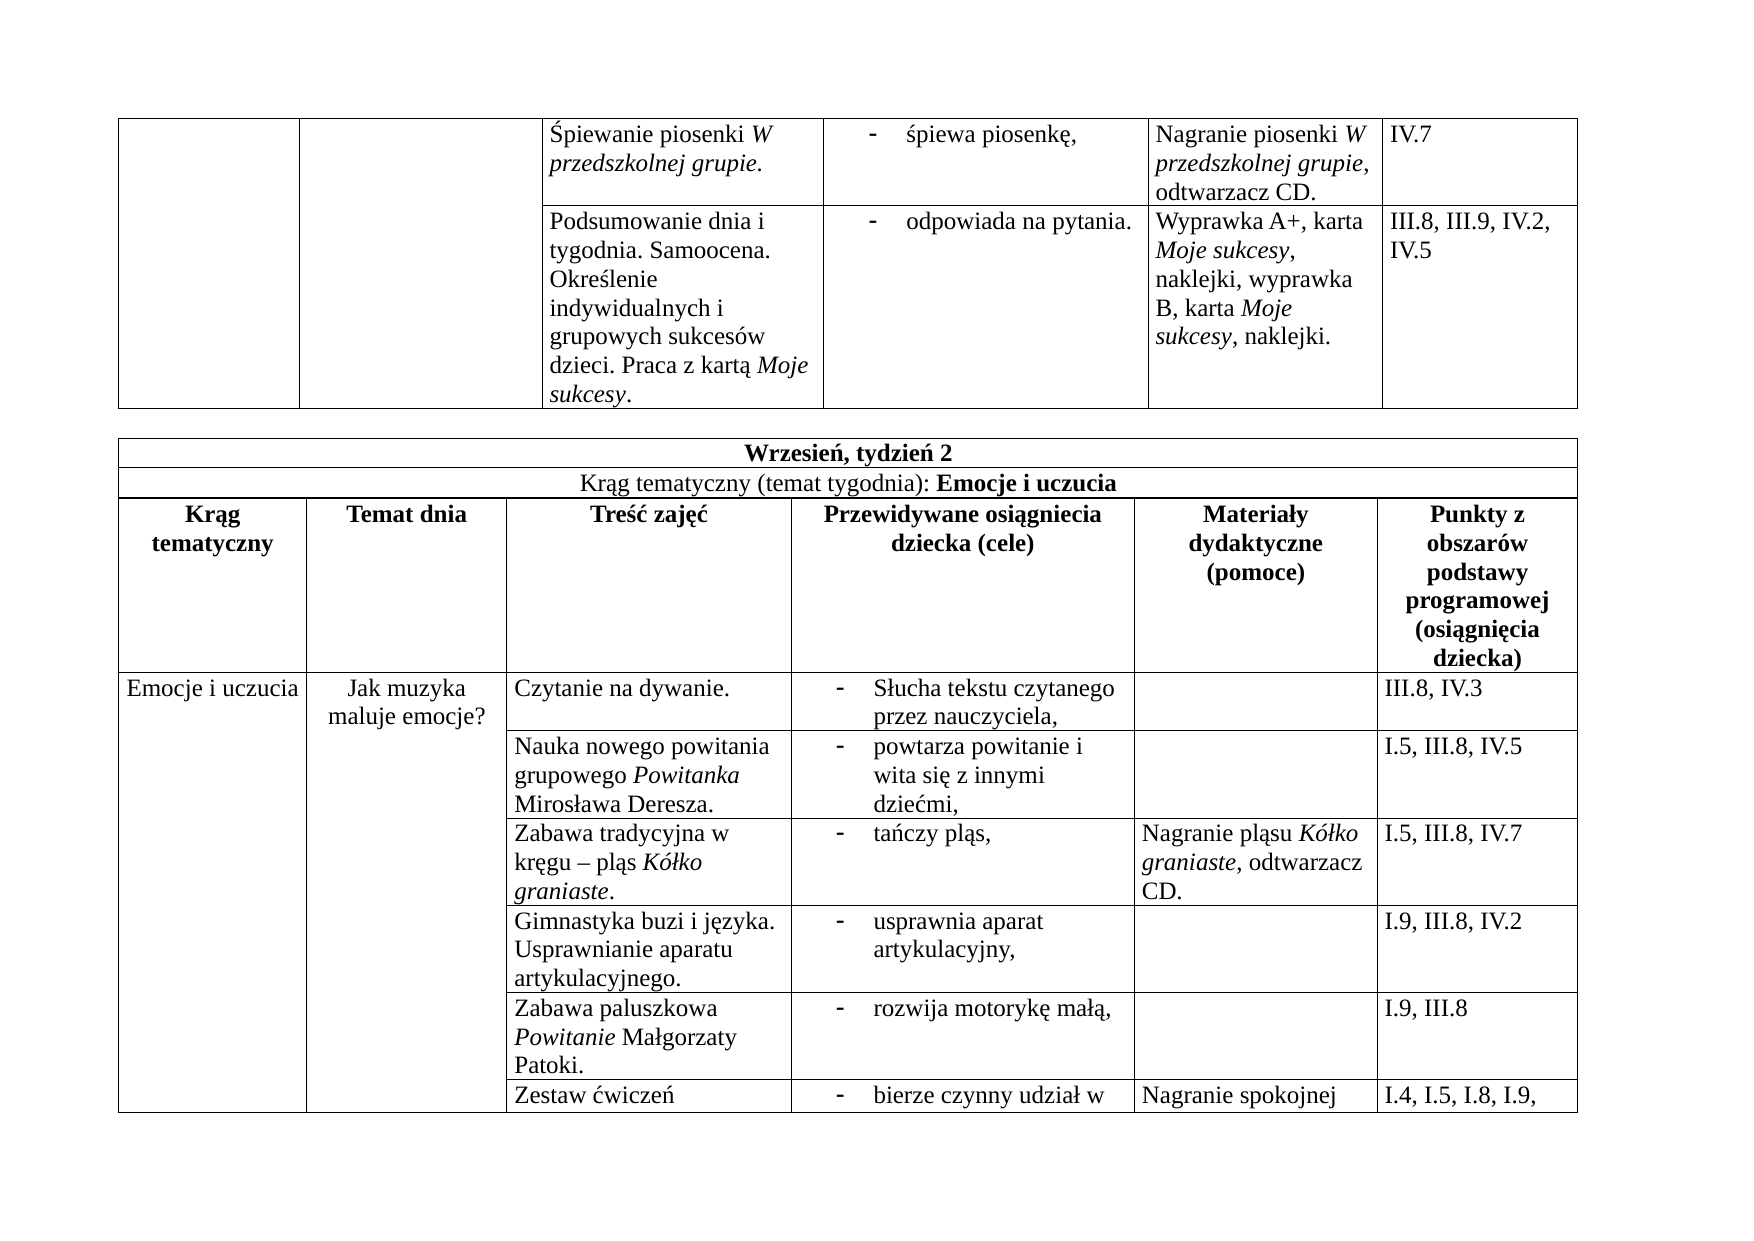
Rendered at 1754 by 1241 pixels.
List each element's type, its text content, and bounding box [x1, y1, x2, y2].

table_header Temat dnia [307, 499, 506, 672]
table_cell I.4, I.5, I.8, I.9, [1378, 1080, 1577, 1112]
table_cell Gimnastyka buzi i języka. Usprawnianie aparatu artykulacyjnego. [507, 906, 791, 992]
table_cell bierze czynny udział w [792, 1080, 1134, 1112]
table_cell Jak muzyka maluje emocje? [307, 673, 506, 1112]
table_cell I.5, III.8, IV.5 [1378, 731, 1577, 817]
table_cell Nauka nowego powitania grupowego Powitanka Mirosława Deresza. [507, 731, 791, 817]
table_cell Podsumowanie dnia i tygodnia. Samoocena. Określenie indywidualnych i grupowych sukcesów dzieci. Praca z kartą Moje sukcesy. [543, 206, 823, 408]
table_cell Krąg tematyczny (temat tygodnia): Emocje i uczucia [119, 468, 1577, 497]
table_header Materiały dydaktyczne (pomoce) [1135, 499, 1377, 672]
table_cell usprawnia aparat artykulacyjny, [792, 906, 1134, 992]
table_cell Zabawa paluszkowa Powitanie Małgorzaty Patoki. [507, 993, 791, 1079]
table_cell I.9, III.8 [1378, 993, 1577, 1079]
table_cell Nagranie spokojnej [1135, 1080, 1377, 1112]
table_cell Zabawa tradycyjna w kręgu – pląs Kółko graniaste. [507, 819, 791, 905]
table_cell I.5, III.8, IV.7 [1378, 819, 1577, 905]
table_cell odpowiada na pytania. [824, 206, 1148, 408]
table_header Punkty z obszarów podstawy programowej (osiągnięcia dziecka) [1378, 499, 1577, 672]
table_cell Zestaw ćwiczeń [507, 1080, 791, 1112]
table_cell tańczy pląs, [792, 819, 1134, 905]
table_cell Nagranie piosenki W przedszkolnej grupie, odtwarzacz CD. [1149, 119, 1382, 205]
table_cell Emocje i uczucia [119, 673, 306, 1112]
table_cell rozwija motorykę małą, [792, 993, 1134, 1079]
table_cell Czytanie na dywanie. [507, 673, 791, 730]
table_cell Śpiewanie piosenki W przedszkolnej grupie. [543, 119, 823, 205]
table_header Przewidywane osiągniecia dziecka (cele) [792, 499, 1134, 672]
table_header Treść zajęć [507, 499, 791, 672]
table_cell [1135, 906, 1377, 992]
table_cell Wyprawka A+, karta Moje sukcesy, naklejki, wyprawka B, karta Moje sukcesy, naklejki. [1149, 206, 1382, 408]
table_cell III.8, IV.3 [1378, 673, 1577, 730]
table_cell [1135, 993, 1377, 1079]
table_header Wrzesień, tydzień 2 [119, 439, 1577, 467]
table_cell Nagranie pląsu Kółko graniaste, odtwarzacz CD. [1135, 819, 1377, 905]
table_cell I.9, III.8, IV.2 [1378, 906, 1577, 992]
table_cell powtarza powitanie i wita się z innymi dziećmi, [792, 731, 1134, 817]
table_header Krąg tematyczny [119, 499, 306, 672]
table_cell Słucha tekstu czytanego przez nauczyciela, [792, 673, 1134, 730]
table_cell IV.7 [1383, 119, 1577, 205]
table_cell III.8, III.9, IV.2, IV.5 [1383, 206, 1577, 408]
table_cell śpiewa piosenkę, [824, 119, 1148, 205]
table_cell [1135, 731, 1377, 817]
table_cell [1135, 673, 1377, 730]
